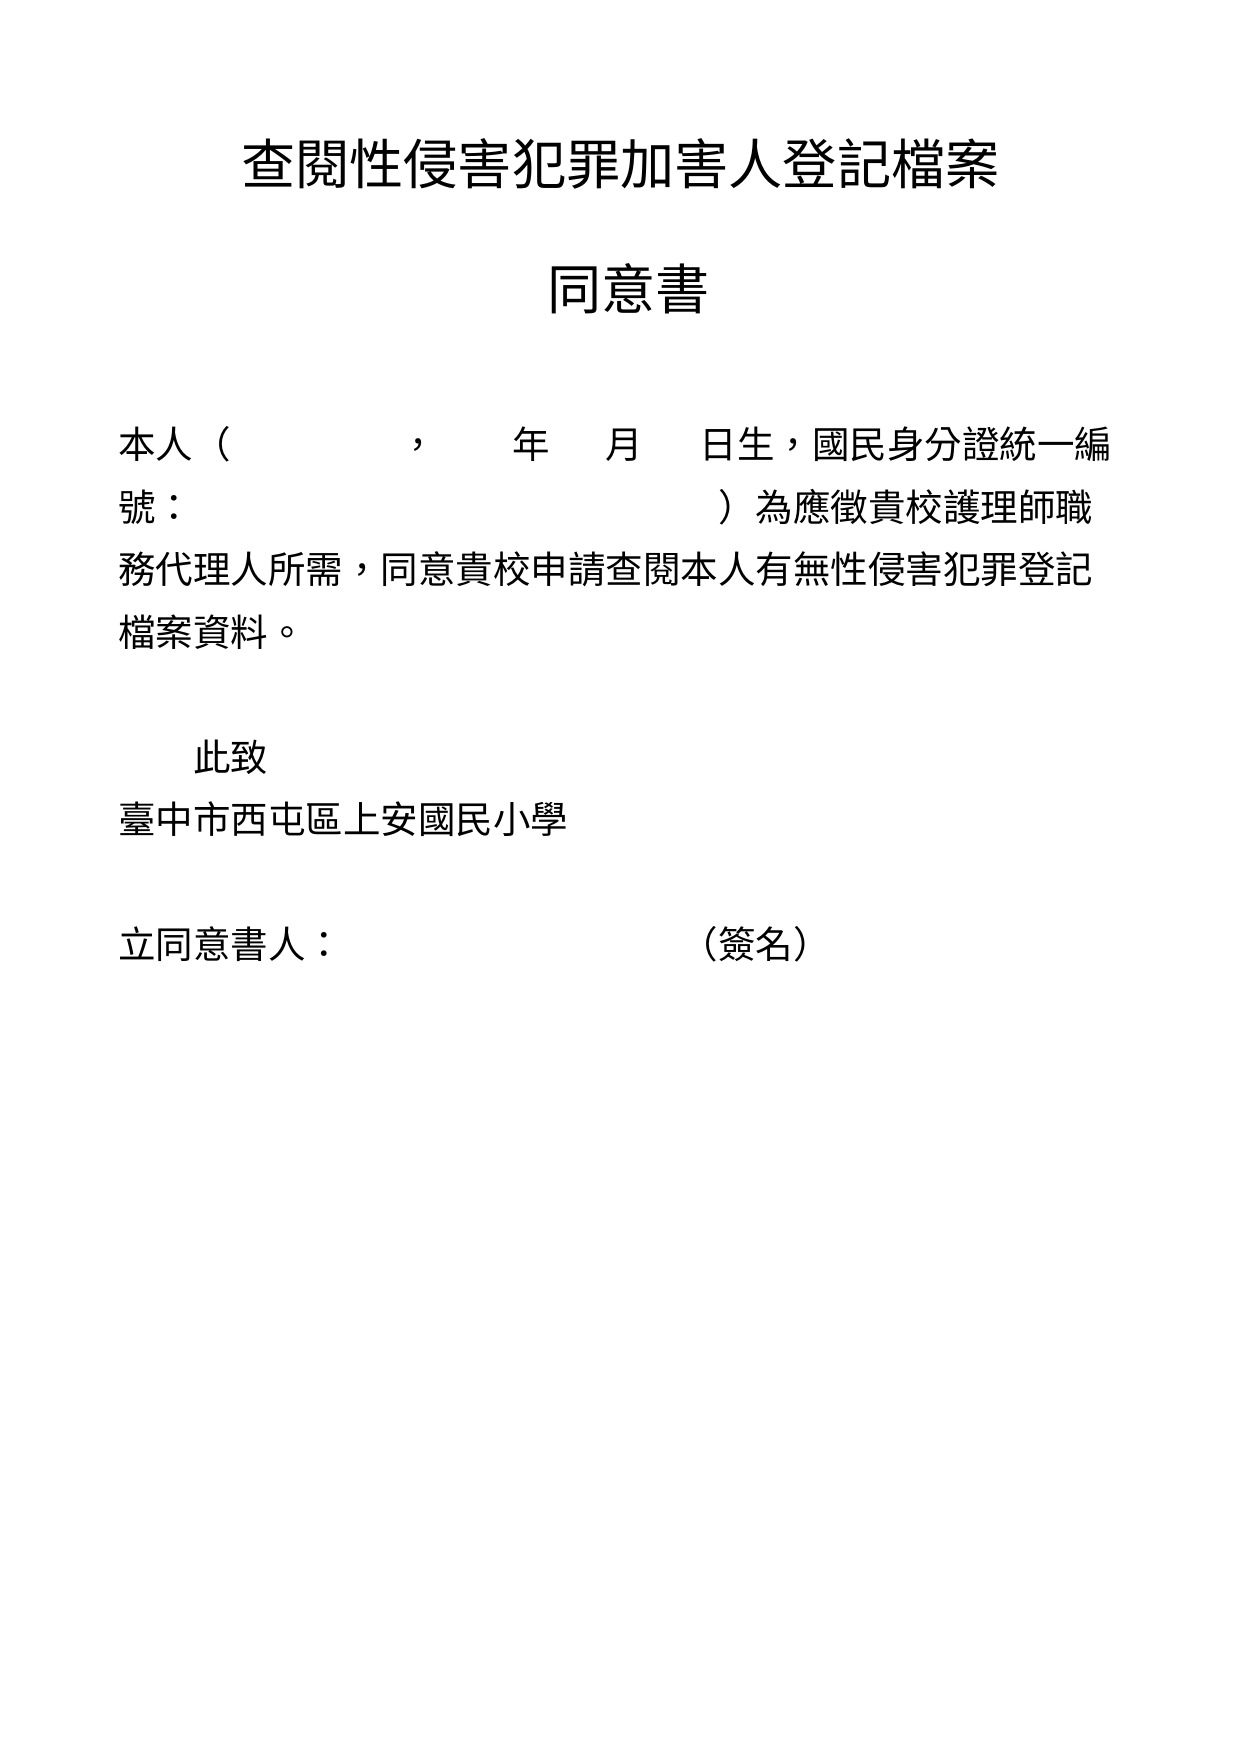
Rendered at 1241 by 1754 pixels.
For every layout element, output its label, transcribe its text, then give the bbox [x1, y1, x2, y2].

text 查閱性侵害犯罪加害人登記檔案 [118, 88, 1122, 213]
text 立同意書人： （簽名） [118, 901, 1122, 963]
text 此致 [118, 713, 1122, 776]
text 臺中市西屯區上安國民小學 [118, 776, 1122, 838]
text 本人（ ， 年 月 日生，國民身分證統一編號： ）為應徵貴校護理師職務代理人所需，同意貴校申請查閱本人有無性侵害犯罪登記檔案資料。 [118, 401, 1122, 651]
text 同意書 [118, 213, 1138, 338]
